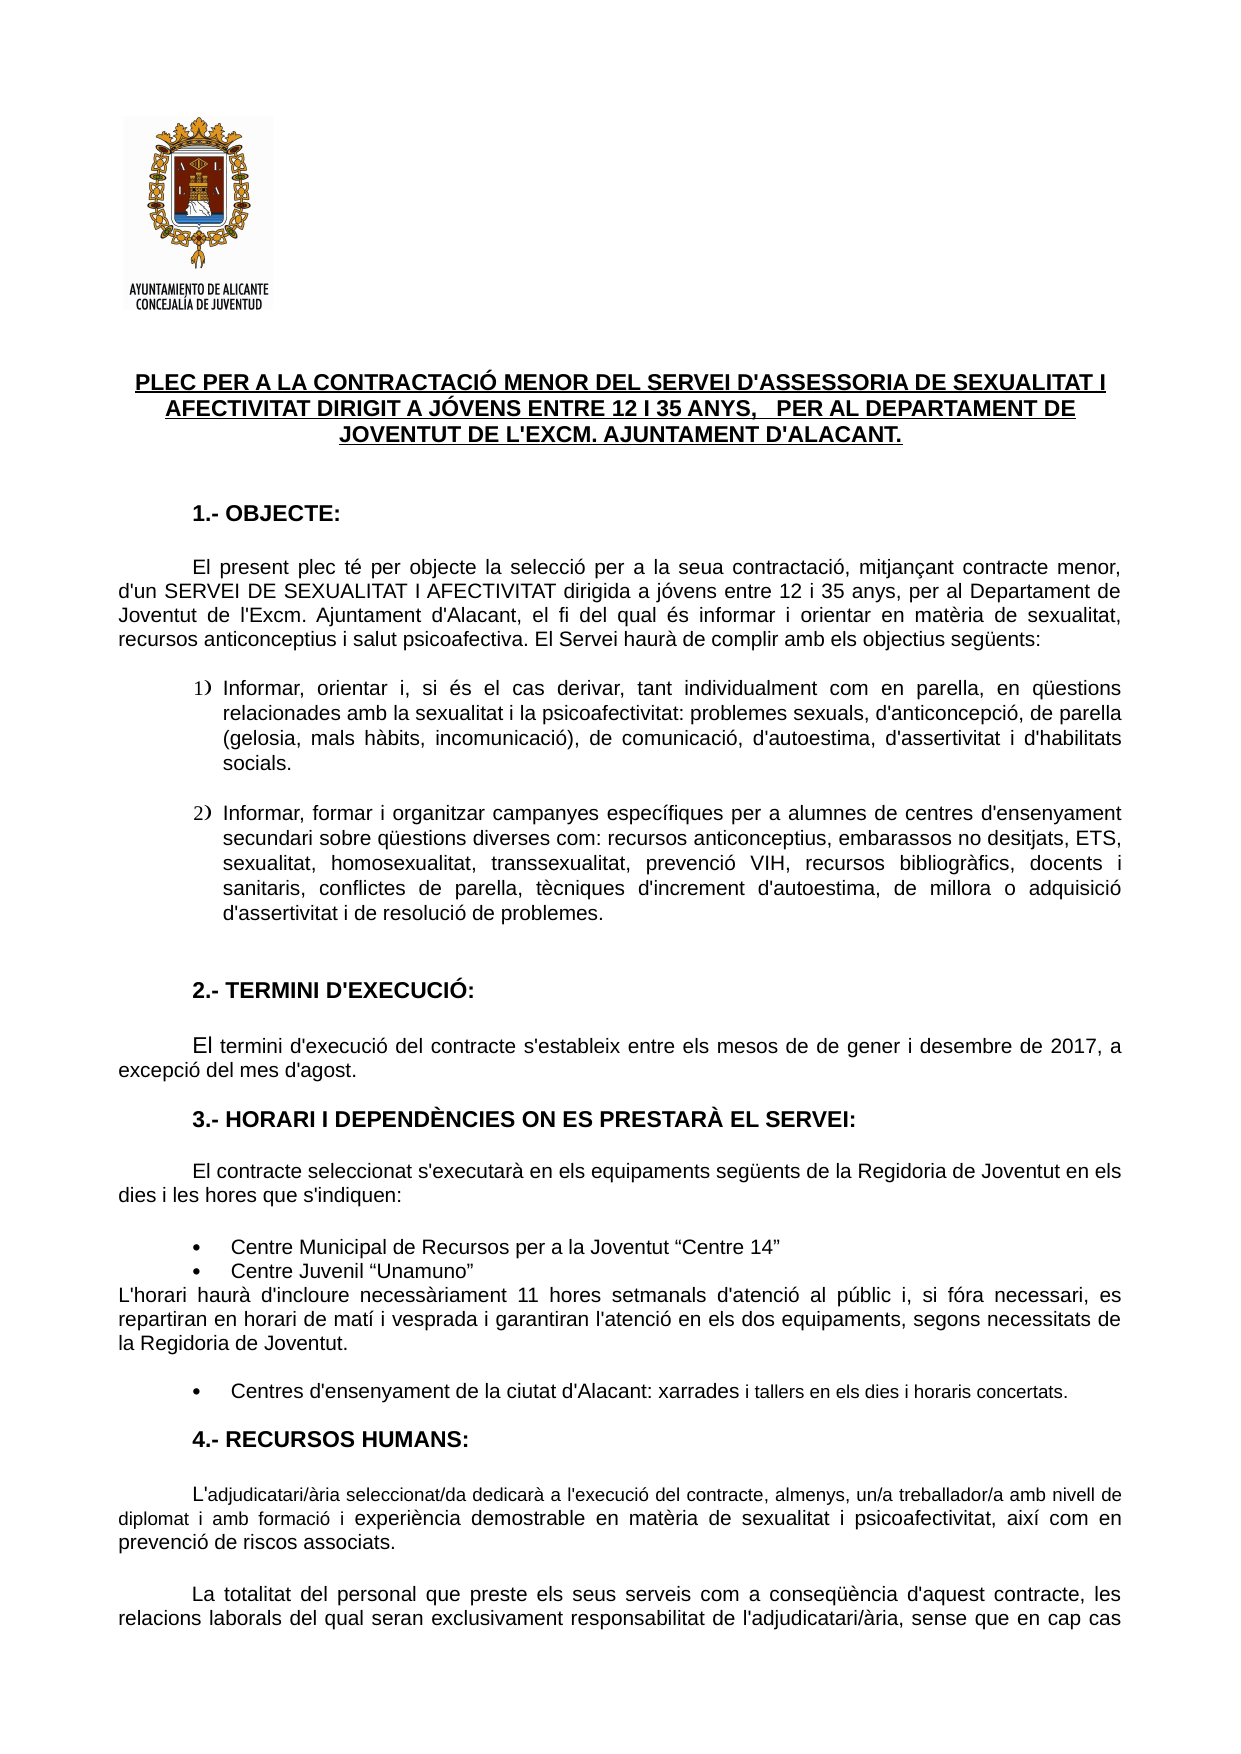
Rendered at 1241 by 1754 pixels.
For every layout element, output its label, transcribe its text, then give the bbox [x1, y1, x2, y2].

text El contracte seleccionat s'executarà en els equipaments següents de la Regidoria de Joventut en els dies i les hores que s'indiquen: [118, 1158, 1123, 1206]
list Centres d'ensenyament de la ciutat d'Alacant: xarrades i tallers en els dies i horaris concertats. [193, 1378, 1123, 1402]
text 4.- RECURSOS HUMANS: [118, 1426, 1123, 1453]
text PLEC PER A LA CONTRACTACIÓ MENOR DEL SERVEI D'ASSESSORIA DE SEXUALITAT I AFECTIVITAT DIRIGIT A JÓVENS ENTRE 12 I 35 ANYS, PER AL DEPARTAMENT DE JOVENTUT DE L'EXCM. AJUNTAMENT D'ALACANT. [118, 369, 1123, 448]
text L'horari haurà d'incloure necessàriament 11 hores setmanals d'atenció al públic i, si fóra necessari, es repartiran en horari de matí i vesprada i garantiran l'atenció en els dos equipaments, segons necessitats de la Regidoria de Joventut. [118, 1283, 1123, 1354]
text 2.- TERMINI D'EXECUCIÓ: [118, 977, 1123, 1003]
text El present plec té per objecte la selecció per a la seua contractació, mitjançant contracte menor, d'un SERVEI DE SEXUALITAT I AFECTIVITAT dirigida a jóvens entre 12 i 35 anys, per al Departament de Joventut de l'Excm. Ajuntament d'Alacant, el fi del qual és informar i orientar en matèria de sexualitat, recursos anticonceptius i salut psicoafectiva. El Servei haurà de complir amb els objectius següents: [118, 555, 1123, 651]
picture [123, 116, 274, 310]
text 3.- HORARI I DEPENDÈNCIES ON ES PRESTARÀ EL SERVEI: [118, 1106, 1123, 1132]
list Centre Municipal de Recursos per a la Joventut “Centre 14” [193, 1235, 1123, 1259]
text L'adjudicatari/ària seleccionat/da dedicarà a l'execució del contracte, almenys, un/a treballador/a amb nivell de diplomat i amb formació i experiència demostrable en matèria de sexualitat i psicoafectivitat, així com en prevenció de riscos associats. [118, 1482, 1123, 1553]
text 1.- OBJECTE: [118, 500, 1123, 526]
list Informar, orientar i, si és el cas derivar, tant individualment com en parella, en qüestions relacionades amb la sexualitat i la psicoafectivitat: problemes sexuals, d'anticoncepció, de parella (gelosia, mals hàbits, incomunicació), de comunicació, d'autoestima, d'assertivitat i d'habilitats socials. [193, 674, 1123, 774]
list Informar, formar i organitzar campanyes específiques per a alumnes de centres d'ensenyament secundari sobre qüestions diverses com: recursos anticonceptius, embarassos no desitjats, ETS, sexualitat, homosexualitat, transsexualitat, prevenció VIH, recursos bibliogràfics, docents i sanitaris, conflictes de parella, tècniques d'increment d'autoestima, de millora o adquisició d'assertivitat i de resolució de problemes. [193, 799, 1123, 924]
list Centre Juvenil “Unamuno” [193, 1259, 1123, 1283]
text La totalitat del personal que preste els seus serveis com a conseqüència d'aquest contracte, les relacions laborals del qual seran exclusivament responsabilitat de l'adjudicatari/ària, sense que en cap cas [118, 1582, 1123, 1630]
text El termini d'execució del contracte s'estableix entre els mesos de de gener i desembre de 2017, a excepció del mes d'agost. [118, 1032, 1123, 1082]
